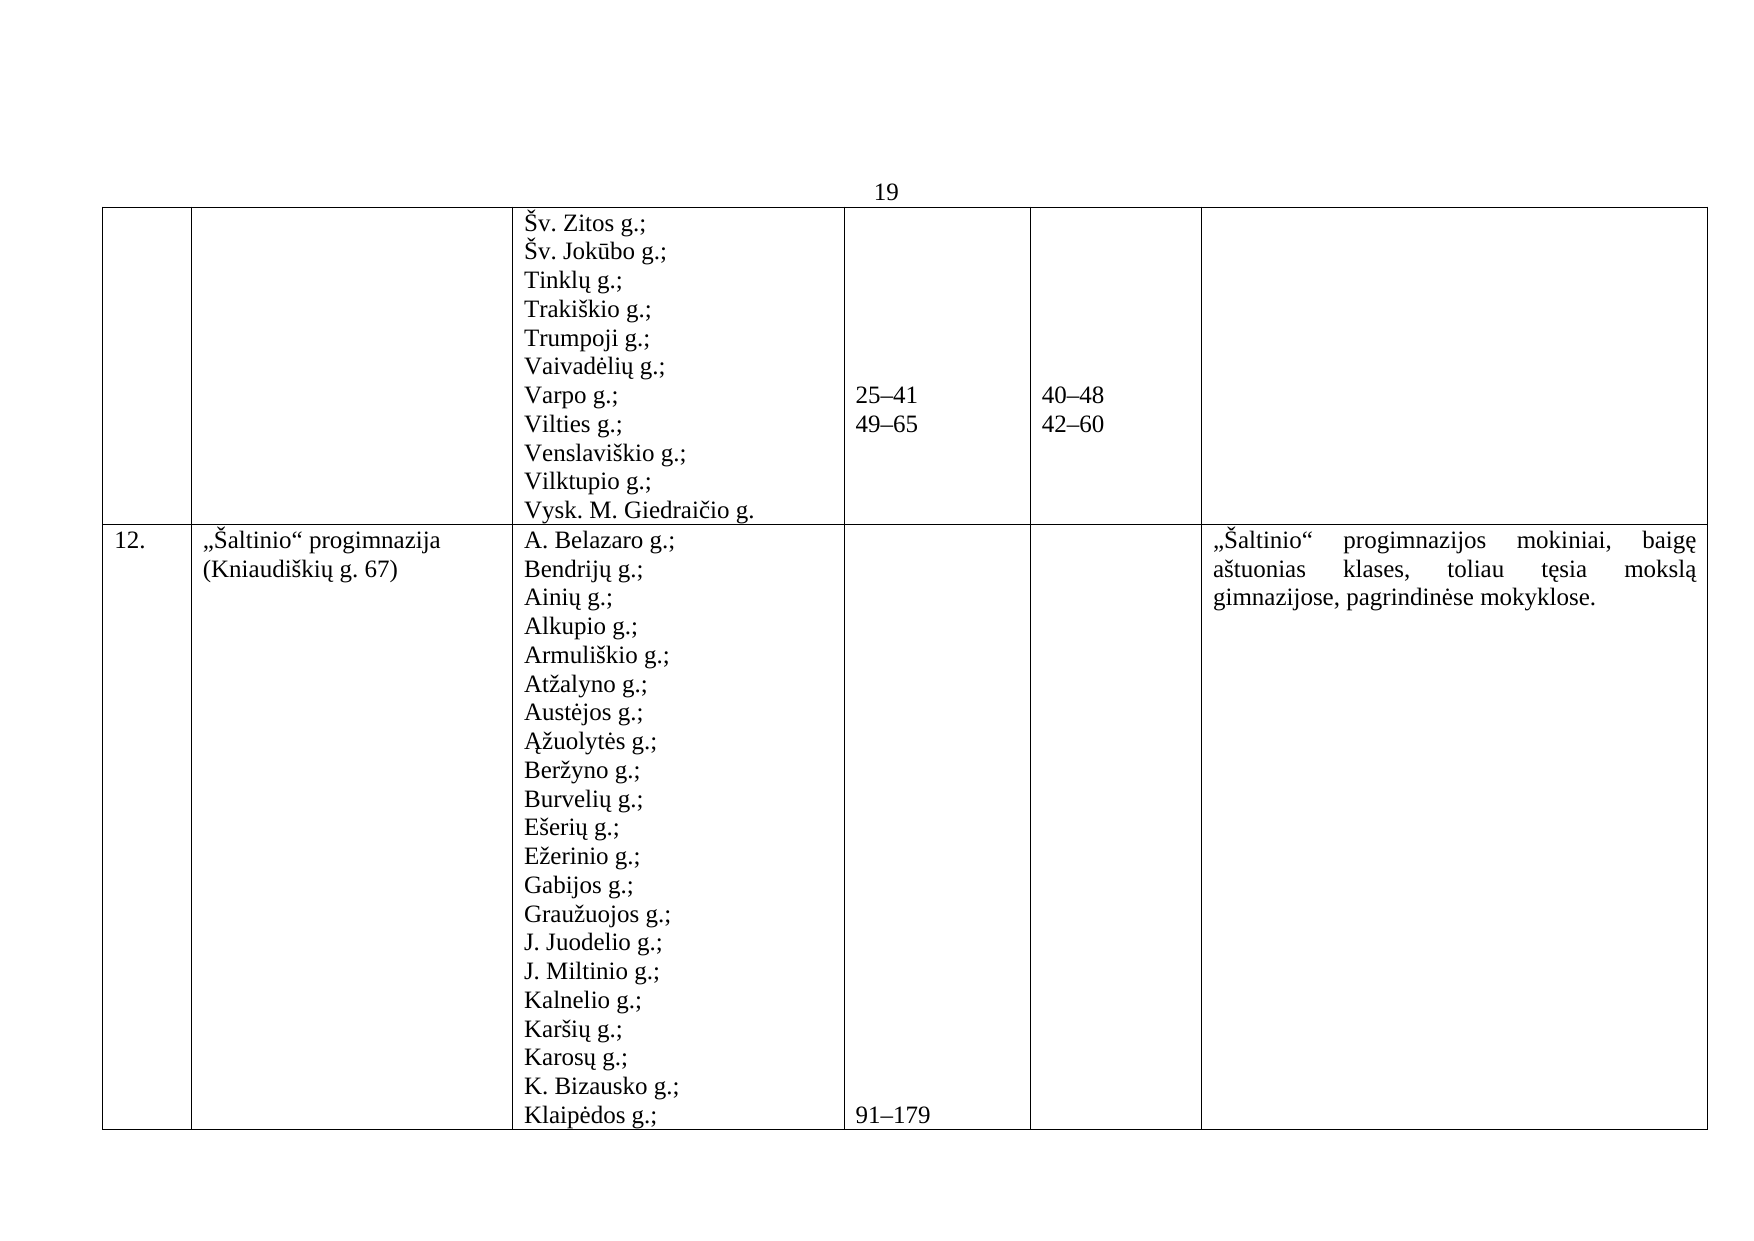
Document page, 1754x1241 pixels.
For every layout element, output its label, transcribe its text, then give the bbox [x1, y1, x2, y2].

table_cell A. Belazaro g.; Bendrijų g.; Ainių g.; Alkupio g.; Armuliškio g.; Atžalyno g.; Austėjos g.; Ąžuolytės g.; Beržyno g.; Burvelių g.; Ešerių g.; Ežerinio g.; Gabijos g.; Graužuojos g.; J. Juodelio g.; J. Miltinio g.; Kalnelio g.; Karšių g.; Karosų g.; K. Bizausko g.; Klaipėdos g.; [513, 525, 844, 1129]
table_cell 12. [103, 525, 191, 1129]
table_cell [1202, 208, 1707, 524]
table_cell „Šaltinio“ progimnazija (Kniaudiškių g. 67) [192, 525, 512, 1129]
table_cell 40–48 42–60 [1031, 208, 1201, 524]
table_cell 25–41 49–65 [845, 208, 1030, 524]
table_cell [103, 208, 191, 524]
table_cell Šv. Zitos g.; Šv. Jokūbo g.; Tinklų g.; Trakiškio g.; Trumpoji g.; Vaivadėlių g.; Varpo g.; Vilties g.; Venslaviškio g.; Vilktupio g.; Vysk. M. Giedraičio g. [513, 208, 844, 524]
table_cell „Šaltinio“ progimnazijos mokiniai, baigę aštuonias klases, toliau tęsia mokslą gimnazijose, pagrindinėse mokyklose. [1202, 525, 1707, 1129]
table_cell [192, 208, 512, 524]
table_cell [1031, 525, 1201, 1129]
table_cell 91–179 [845, 525, 1030, 1129]
